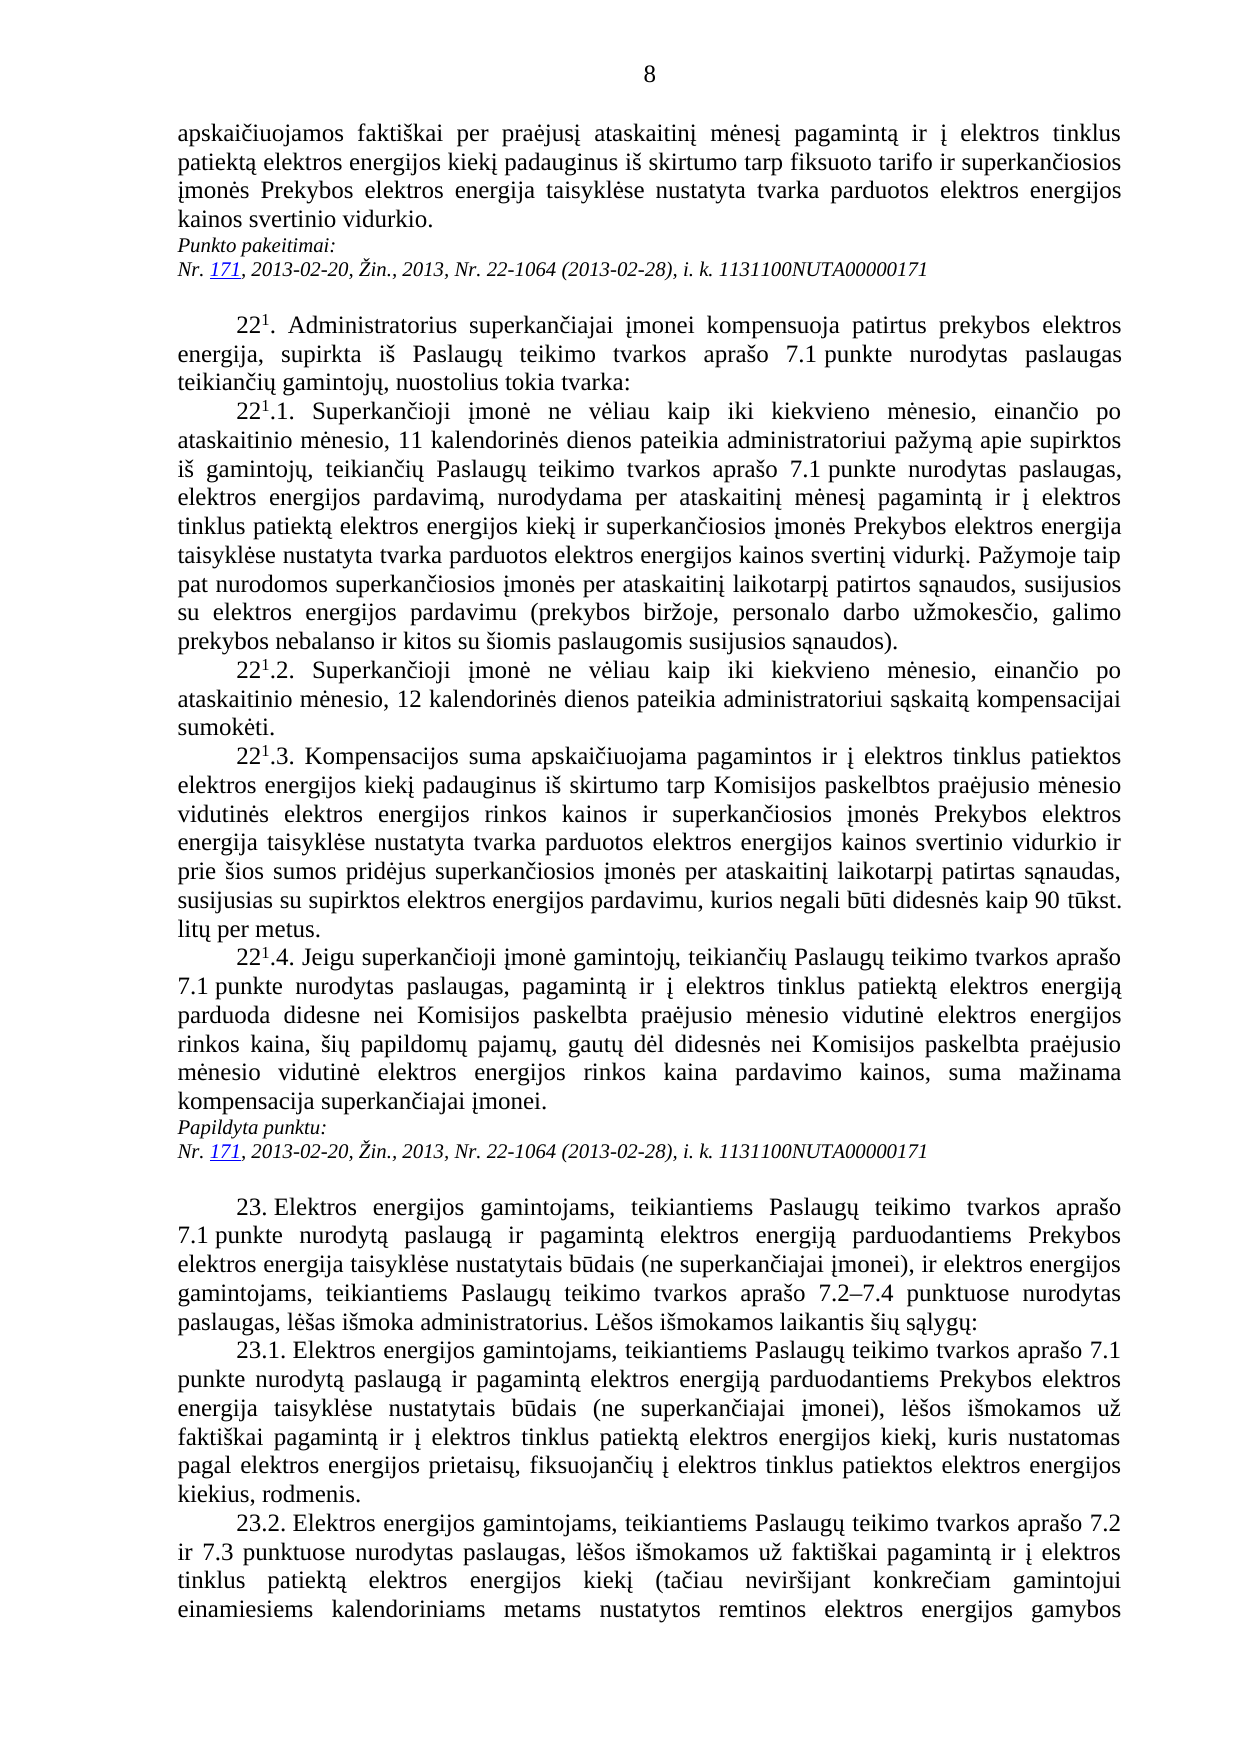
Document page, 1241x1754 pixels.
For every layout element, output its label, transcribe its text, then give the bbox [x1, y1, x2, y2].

text Punkto pakeitimai: [177, 233, 1122, 257]
text 221. Administratorius superkančiajai įmonei kompensuoja patirtus prekybos elektros energija, supirkta iš Paslaugų teikimo tvarkos aprašo 7.1 punkte nurodytas paslaugas teikiančių gamintojų, nuostolius tokia tvarka: [177, 310, 1122, 396]
text Nr. 171, 2013-02-20, Žin., 2013, Nr. 22-1064 (2013-02-28), i. k. 1131100NUTA00000171 [177, 1139, 1122, 1163]
text Nr. 171, 2013-02-20, Žin., 2013, Nr. 22-1064 (2013-02-28), i. k. 1131100NUTA00000171 [177, 257, 1122, 281]
text 221.3. Kompensacijos suma apskaičiuojama pagamintos ir į elektros tinklus patiektos elektros energijos kiekį padauginus iš skirtumo tarp Komisijos paskelbtos praėjusio mėnesio vidutinės elektros energijos rinkos kainos ir superkančiosios įmonės Prekybos elektros energija taisyklėse nustatyta tvarka parduotos elektros energijos kainos svertinio vidurkio ir prie šios sumos pridėjus superkančiosios įmonės per ataskaitinį laikotarpį patirtas sąnaudas, susijusias su supirktos elektros energijos pardavimu, kurios negali būti didesnės kaip 90 tūkst. litų per metus. [177, 741, 1122, 942]
text 23.1. Elektros energijos gamintojams, teikiantiems Paslaugų teikimo tvarkos aprašo 7.1 punkte nurodytą paslaugą ir pagamintą elektros energiją parduodantiems Prekybos elektros energija taisyklėse nustatytais būdais (ne superkančiajai įmonei), lėšos išmokamos už faktiškai pagamintą ir į elektros tinklus patiektą elektros energijos kiekį, kuris nustatomas pagal elektros energijos prietaisų, fiksuojančių į elektros tinklus patiektos elektros energijos kiekius, rodmenis. [177, 1336, 1122, 1508]
text 23.2. Elektros energijos gamintojams, teikiantiems Paslaugų teikimo tvarkos aprašo 7.2 ir 7.3 punktuose nurodytas paslaugas, lėšos išmokamos už faktiškai pagamintą ir į elektros tinklus patiektą elektros energijos kiekį (tačiau neviršijant konkrečiam gamintojui einamiesiems kalendoriniams metams nustatytos remtinos elektros energijos gamybos [177, 1508, 1122, 1623]
text apskaičiuojamos faktiškai per praėjusį ataskaitinį mėnesį pagamintą ir į elektros tinklus patiektą elektros energijos kiekį padauginus iš skirtumo tarp fiksuoto tarifo ir superkančiosios įmonės Prekybos elektros energija taisyklėse nustatyta tvarka parduotos elektros energijos kainos svertinio vidurkio. [177, 118, 1122, 233]
text 23. Elektros energijos gamintojams, teikiantiems Paslaugų teikimo tvarkos aprašo 7.1 punkte nurodytą paslaugą ir pagamintą elektros energiją parduodantiems Prekybos elektros energija taisyklėse nustatytais būdais (ne superkančiajai įmonei), ir elektros energijos gamintojams, teikiantiems Paslaugų teikimo tvarkos aprašo 7.2–7.4 punktuose nurodytas paslaugas, lėšas išmoka administratorius. Lėšos išmokamos laikantis šių sąlygų: [177, 1192, 1122, 1336]
text 221.1. Superkančioji įmonė ne vėliau kaip iki kiekvieno mėnesio, einančio po ataskaitinio mėnesio, 11 kalendorinės dienos pateikia administratoriui pažymą apie supirktos iš gamintojų, teikiančių Paslaugų teikimo tvarkos aprašo 7.1 punkte nurodytas paslaugas, elektros energijos pardavimą, nurodydama per ataskaitinį mėnesį pagamintą ir į elektros tinklus patiektą elektros energijos kiekį ir superkančiosios įmonės Prekybos elektros energija taisyklėse nustatyta tvarka parduotos elektros energijos kainos svertinį vidurkį. Pažymoje taip pat nurodomos superkančiosios įmonės per ataskaitinį laikotarpį patirtos sąnaudos, susijusios su elektros energijos pardavimu (prekybos biržoje, personalo darbo užmokesčio, galimo prekybos nebalanso ir kitos su šiomis paslaugomis susijusios sąnaudos). [177, 396, 1122, 655]
text Papildyta punktu: [177, 1115, 1122, 1139]
text 221.4. Jeigu superkančioji įmonė gamintojų, teikiančių Paslaugų teikimo tvarkos aprašo 7.1 punkte nurodytas paslaugas, pagamintą ir į elektros tinklus patiektą elektros energiją parduoda didesne nei Komisijos paskelbta praėjusio mėnesio vidutinė elektros energijos rinkos kaina, šių papildomų pajamų, gautų dėl didesnės nei Komisijos paskelbta praėjusio mėnesio vidutinė elektros energijos rinkos kaina pardavimo kainos, suma mažinama kompensacija superkančiajai įmonei. [177, 942, 1122, 1115]
text 221.2. Superkančioji įmonė ne vėliau kaip iki kiekvieno mėnesio, einančio po ataskaitinio mėnesio, 12 kalendorinės dienos pateikia administratoriui sąskaitą kompensacijai sumokėti. [177, 655, 1122, 741]
